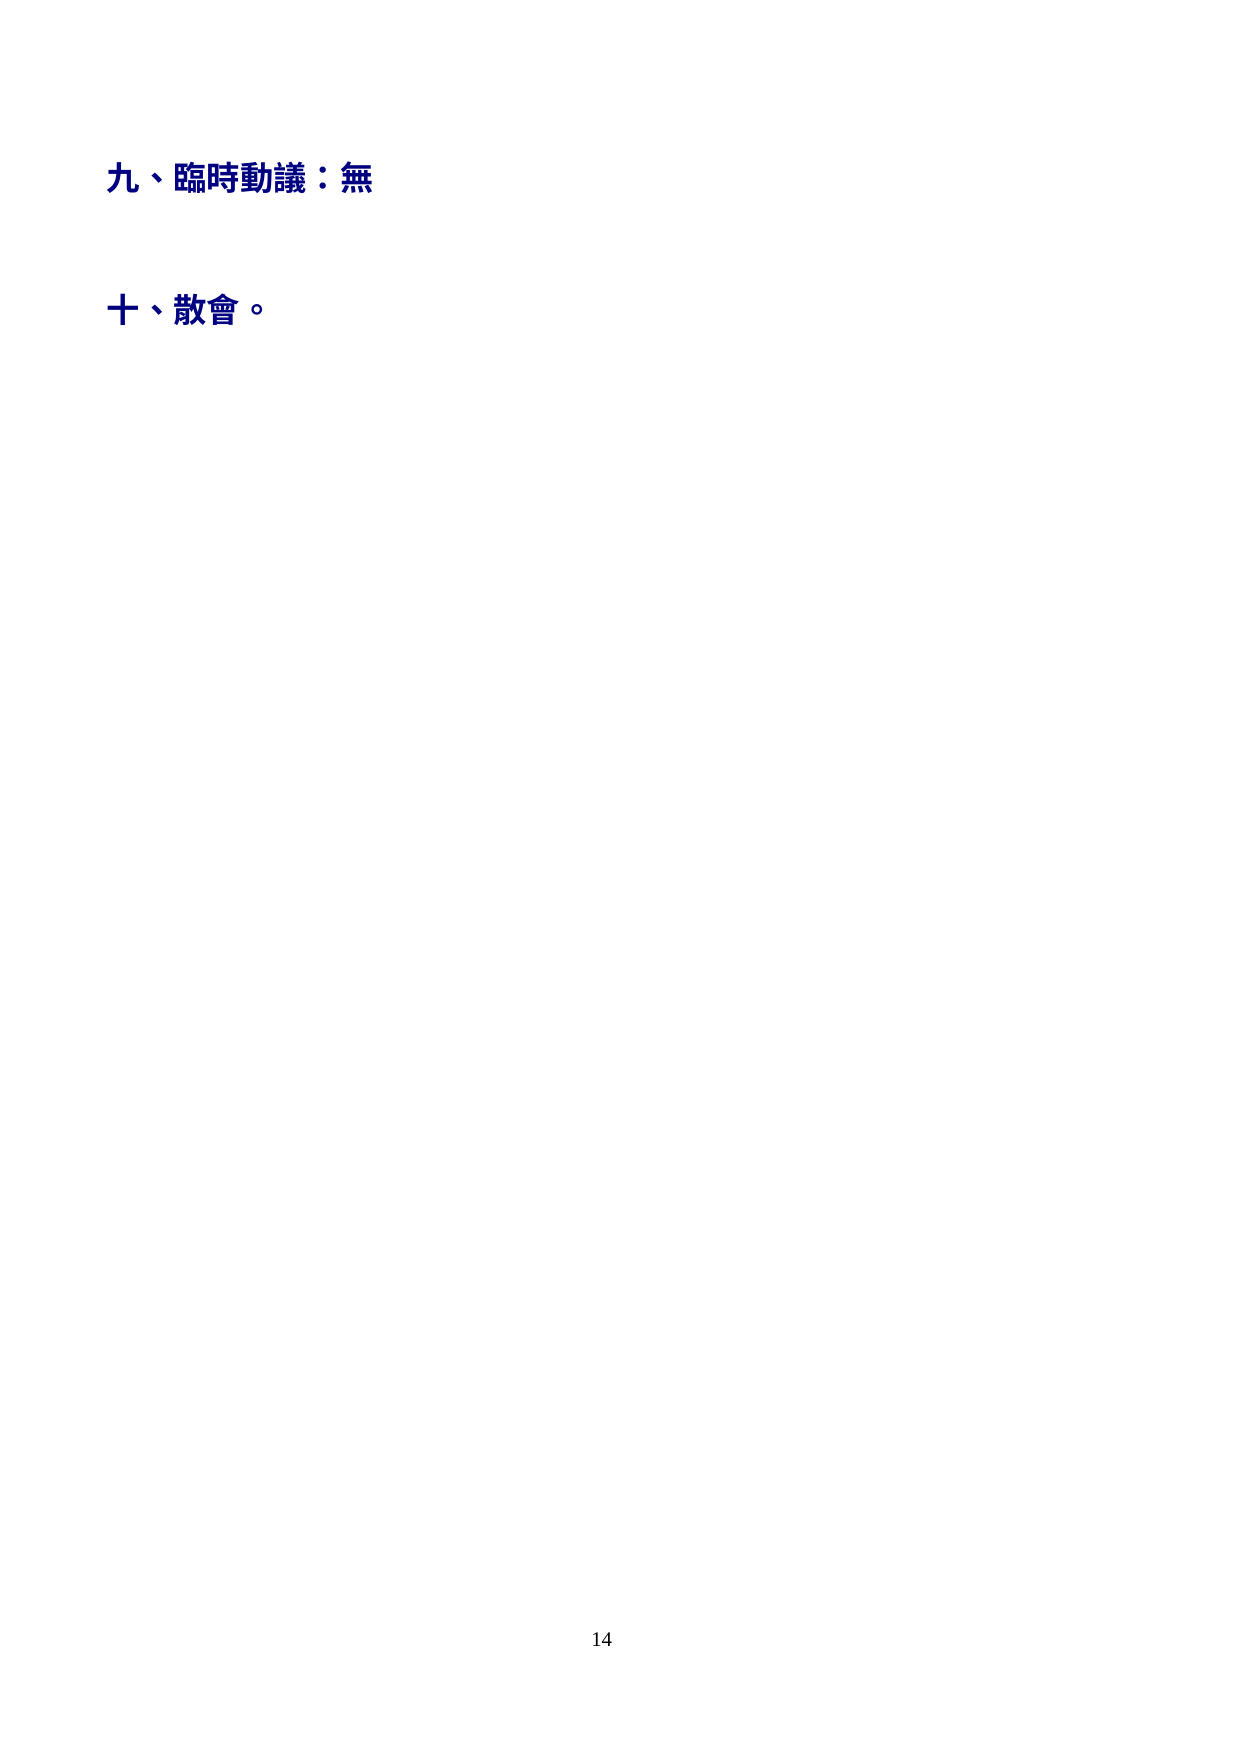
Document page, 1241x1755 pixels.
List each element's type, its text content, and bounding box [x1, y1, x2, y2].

text 九、臨時動議：無 [106, 150, 1134, 200]
text 十、散會。 [106, 286, 1134, 332]
